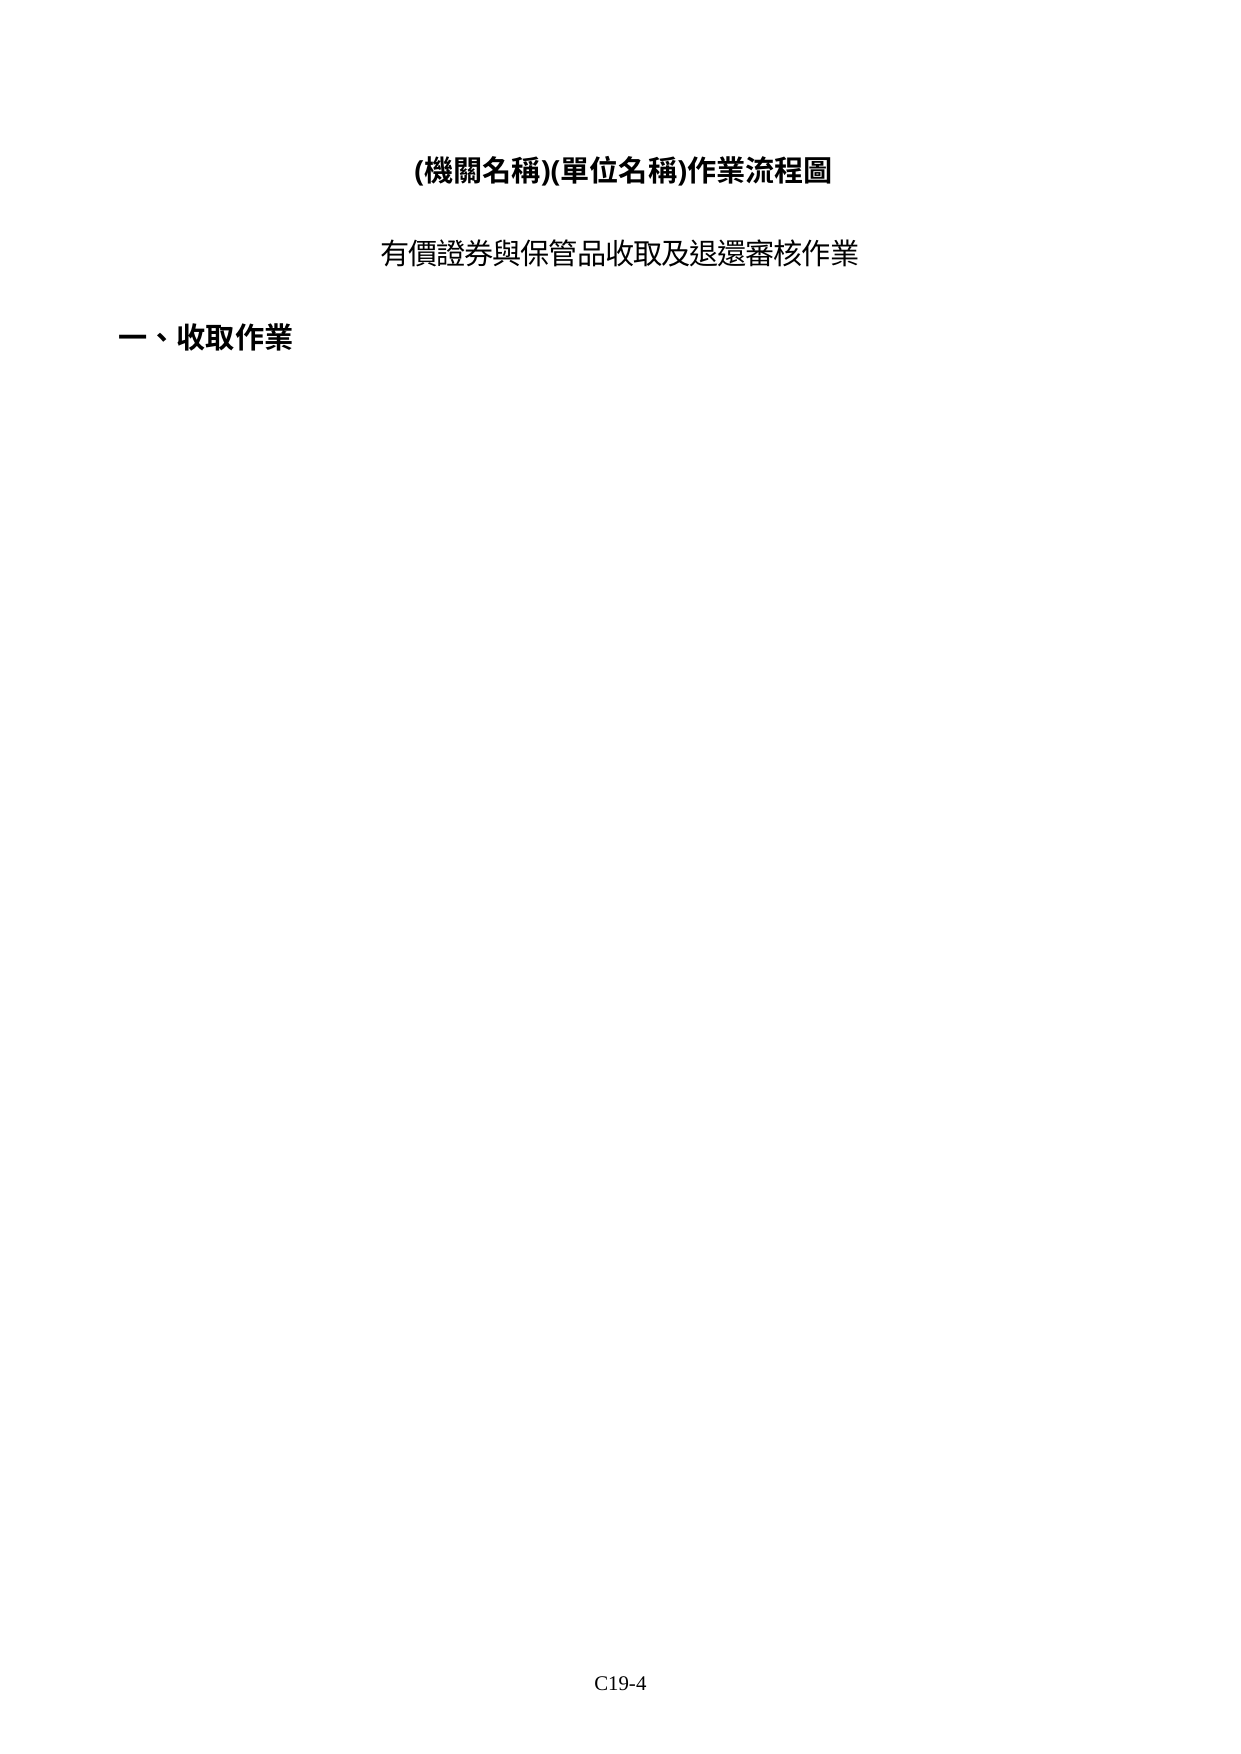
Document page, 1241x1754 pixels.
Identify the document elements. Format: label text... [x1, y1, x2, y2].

text 有價證券與保管品收取及退還審核作業 [118, 210, 1122, 294]
text (機關名稱)(單位名稱)作業流程圖 [118, 127, 1122, 210]
text 一、收取作業 [118, 294, 1122, 377]
